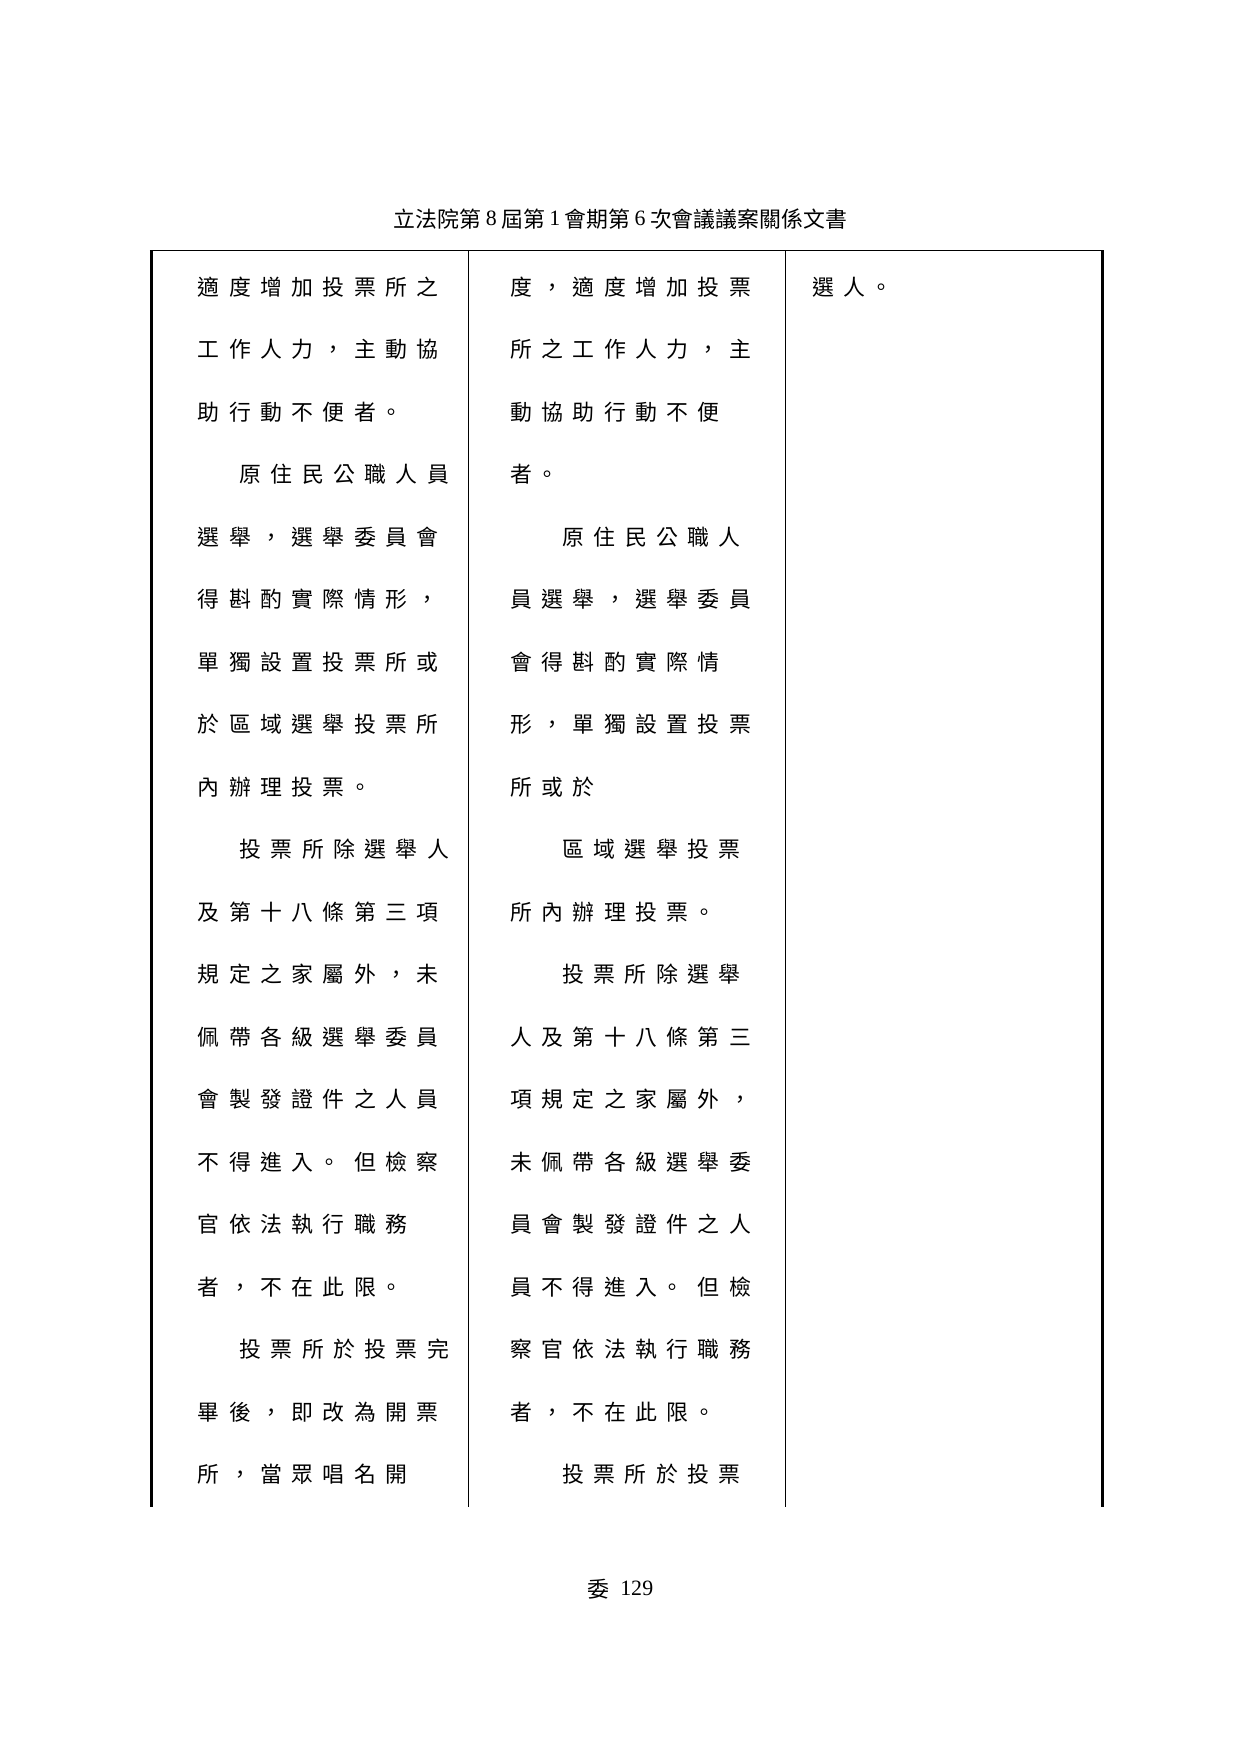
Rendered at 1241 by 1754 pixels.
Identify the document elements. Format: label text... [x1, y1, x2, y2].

table_cell 選人。 [786, 251, 1101, 1507]
table_cell 適度增加投票所之工作人力，主動協助行動不便者。 原住民公職人員選舉，選舉委員會得斟酌實際情形，單獨設置投票所或於區域選舉投票所內辦理投票。 投票所除選舉人及第十八條第三項規定之家屬外，未佩帶各級選舉委員會製發證件之人員不得進入。但檢察官依法執行職務者，不在此限。 投票所於投票完畢後，即改為開票所，當眾唱名開 [153, 251, 468, 1507]
table_cell 度，適度增加投票所之工作人力，主動協助行動不便者。 原住民公職人員選舉，選舉委員會得斟酌實際情形，單獨設置投票所或於 區域選舉投票所內辦理投票。 投票所除選舉人及第十八條第三項規定之家屬外，未佩帶各級選舉委員會製發證件之人員不得進入。但檢察官依法執行職務者，不在此限。 投票所於投票 [469, 251, 785, 1507]
